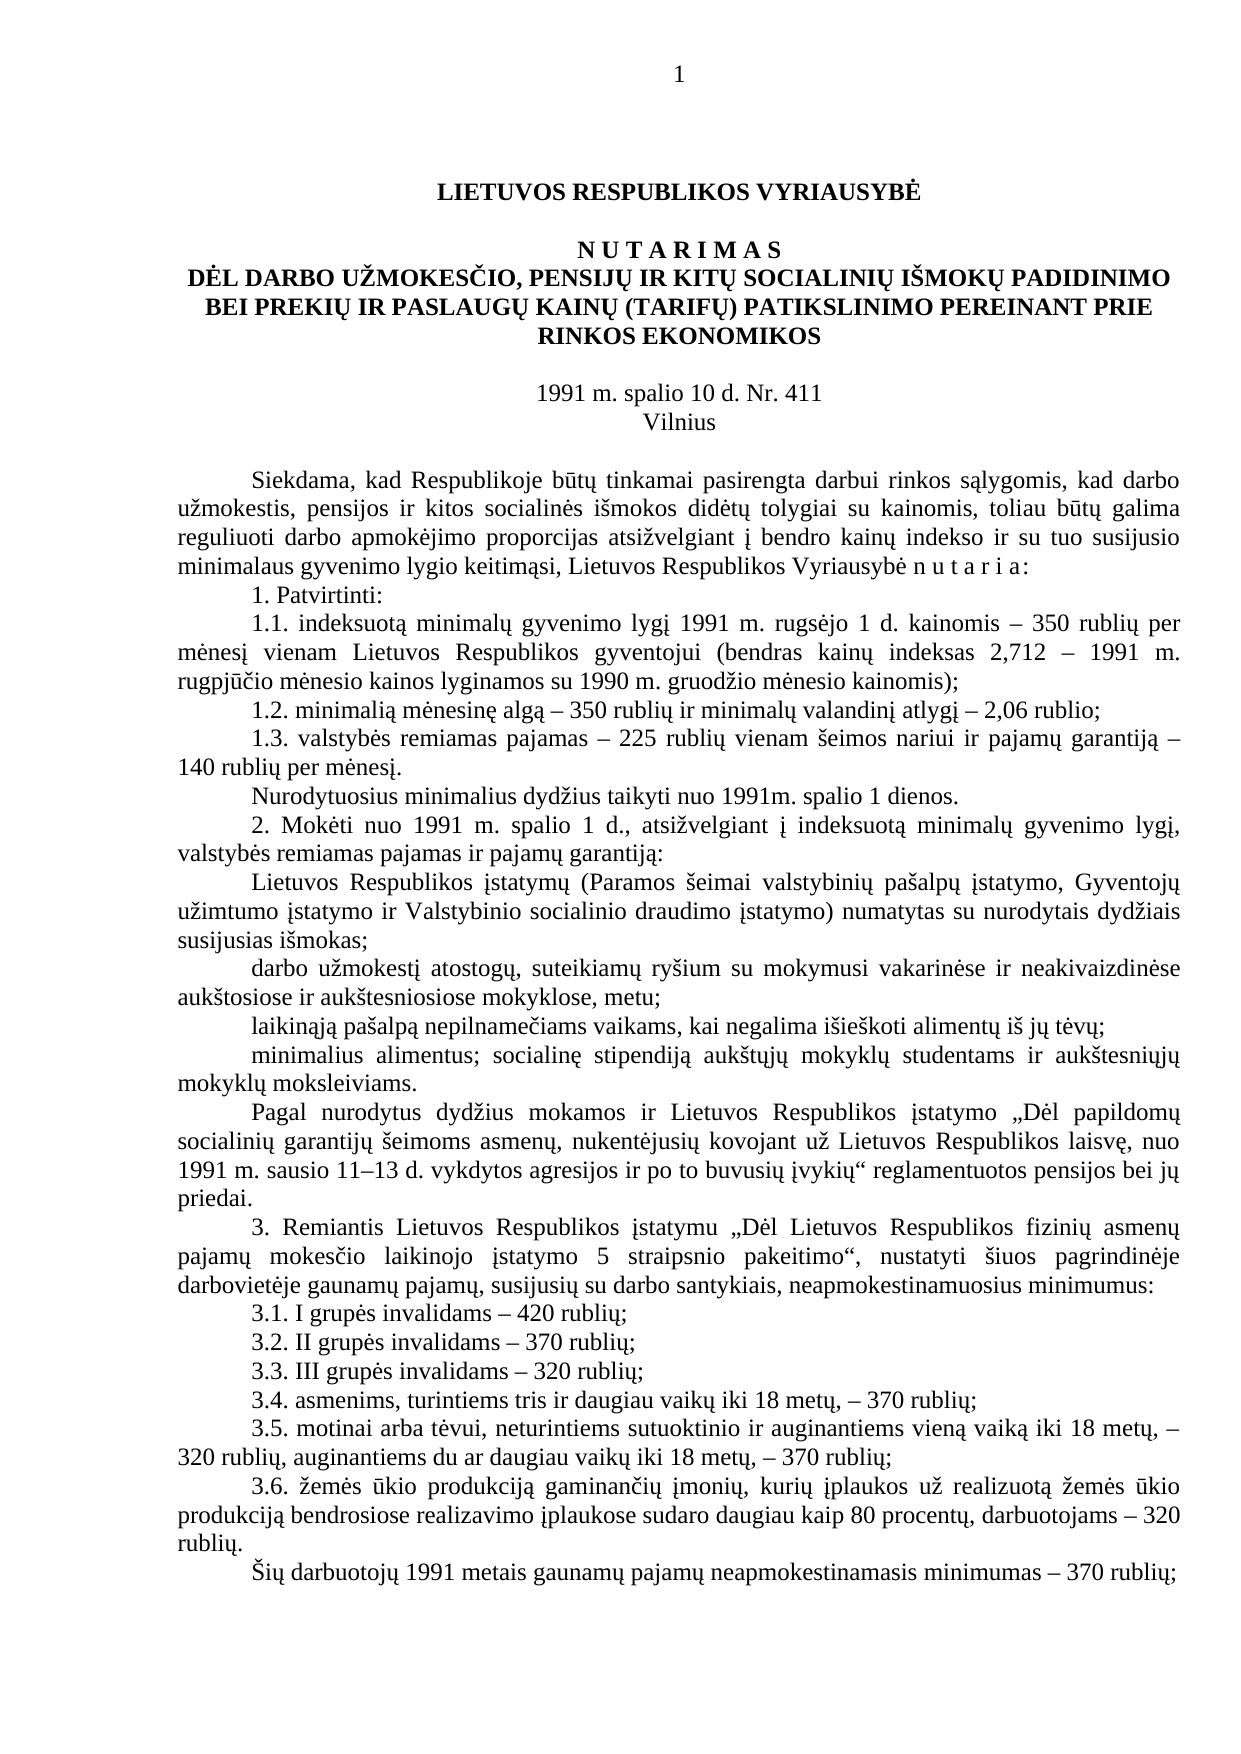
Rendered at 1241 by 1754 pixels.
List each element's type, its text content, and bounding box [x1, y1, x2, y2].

text 1.1. indeksuotą minimalų gyvenimo lygį 1991 m. rugsėjo 1 d. kainomis – 350 rublių per mėnesį vienam Lietuvos Respublikos gyventojui (bendras kainų indeksas 2,712 – 1991 m. rugpjūčio mėnesio kainos lyginamos su 1990 m. gruodžio mėnesio kainomis); [177, 608, 1181, 695]
text Lietuvos Respublikos įstatymų (Paramos šeimai valstybinių pašalpų įstatymo, Gyventojų užimtumo įstatymo ir Valstybinio socialinio draudimo įstatymo) numatytas su nurodytais dydžiais susijusias išmokas; [177, 867, 1181, 953]
text 1. Patvirtinti: [177, 580, 1181, 608]
text 2. Mokėti nuo 1991 m. spalio 1 d., atsižvelgiant į indeksuotą minimalų gyvenimo lygį, valstybės remiamas pajamas ir pajamų garantiją: [177, 810, 1181, 867]
text 3.6. žemės ūkio produkciją gaminančių įmonių, kurių įplaukos už realizuotą žemės ūkio produkciją bendrosiose realizavimo įplaukose sudaro daugiau kaip 80 procentų, darbuotojams – 320 rublių. [177, 1471, 1181, 1557]
text 1.2. minimalią mėnesinę algą – 350 rublių ir minimalų valandinį atlygį – 2,06 rublio; [177, 695, 1181, 723]
text darbo užmokestį atostogų, suteikiamų ryšium su mokymusi vakarinėse ir neakivaizdinėse aukštosiose ir aukštesniosiose mokyklose, metu; [177, 953, 1181, 1011]
text 3.1. I grupės invalidams – 420 rublių; [177, 1298, 1181, 1327]
text Šių darbuotojų 1991 metais gaunamų pajamų neapmokestinamasis minimumas – 370 rublių; [177, 1557, 1181, 1586]
text LIETUVOS RESPUBLIKOS VYRIAUSYBĖ [177, 177, 1181, 206]
text 3. Remiantis Lietuvos Respublikos įstatymu „Dėl Lietuvos Respublikos fizinių asmenų pajamų mokesčio laikinojo įstatymo 5 straipsnio pakeitimo“, nustatyti šiuos pagrindinėje darbovietėje gaunamų pajamų, susijusių su darbo santykiais, neapmokestinamuosius minimumus: [177, 1212, 1181, 1298]
text 3.3. III grupės invalidams – 320 rublių; [177, 1356, 1181, 1385]
text N U T A R I M A S [177, 235, 1181, 263]
text DĖL DARBO UŽMOKESČIO, PENSIJŲ IR KITŲ SOCIALINIŲ IŠMOKŲ PADIDINIMO BEI PREKIŲ IR PASLAUGŲ KAINŲ (TARIFŲ) PATIKSLINIMO PEREINANT PRIE RINKOS EKONOMIKOS [177, 263, 1181, 350]
text minimalius alimentus; socialinę stipendiją aukštųjų mokyklų studentams ir aukštesniųjų mokyklų moksleiviams. [177, 1040, 1181, 1097]
text laikinąją pašalpą nepilnamečiams vaikams, kai negalima išieškoti alimentų iš jų tėvų; [177, 1011, 1181, 1040]
text 3.5. motinai arba tėvui, neturintiems sutuoktinio ir auginantiems vieną vaiką iki 18 metų, – 320 rublių, auginantiems du ar daugiau vaikų iki 18 metų, – 370 rublių; [177, 1413, 1181, 1471]
text Pagal nurodytus dydžius mokamos ir Lietuvos Respublikos įstatymo „Dėl papildomų socialinių garantijų šeimoms asmenų, nukentėjusių kovojant už Lietuvos Respublikos laisvę, nuo 1991 m. sausio 11–13 d. vykdytos agresijos ir po to buvusių įvykių“ reglamentuotos pensijos bei jų priedai. [177, 1097, 1181, 1212]
text Nurodytuosius minimalius dydžius taikyti nuo 1991m. spalio 1 dienos. [177, 781, 1181, 810]
text Vilnius [177, 407, 1181, 436]
text 1.3. valstybės remiamas pajamas – 225 rublių vienam šeimos nariui ir pajamų garantiją – 140 rublių per mėnesį. [177, 723, 1181, 781]
text 3.2. II grupės invalidams – 370 rublių; [177, 1327, 1181, 1356]
text Siekdama, kad Respublikoje būtų tinkamai pasirengta darbui rinkos sąlygomis, kad darbo užmokestis, pensijos ir kitos socialinės išmokos didėtų tolygiai su kainomis, toliau būtų galima reguliuoti darbo apmokėjimo proporcijas atsižvelgiant į bendro kainų indekso ir su tuo susijusio minimalaus gyvenimo lygio keitimąsi, Lietuvos Respublikos Vyriausybė nutaria: [177, 465, 1181, 580]
text 3.4. asmenims, turintiems tris ir daugiau vaikų iki 18 metų, – 370 rublių; [177, 1385, 1181, 1413]
text 1991 m. spalio 10 d. Nr. 411 [177, 378, 1181, 407]
